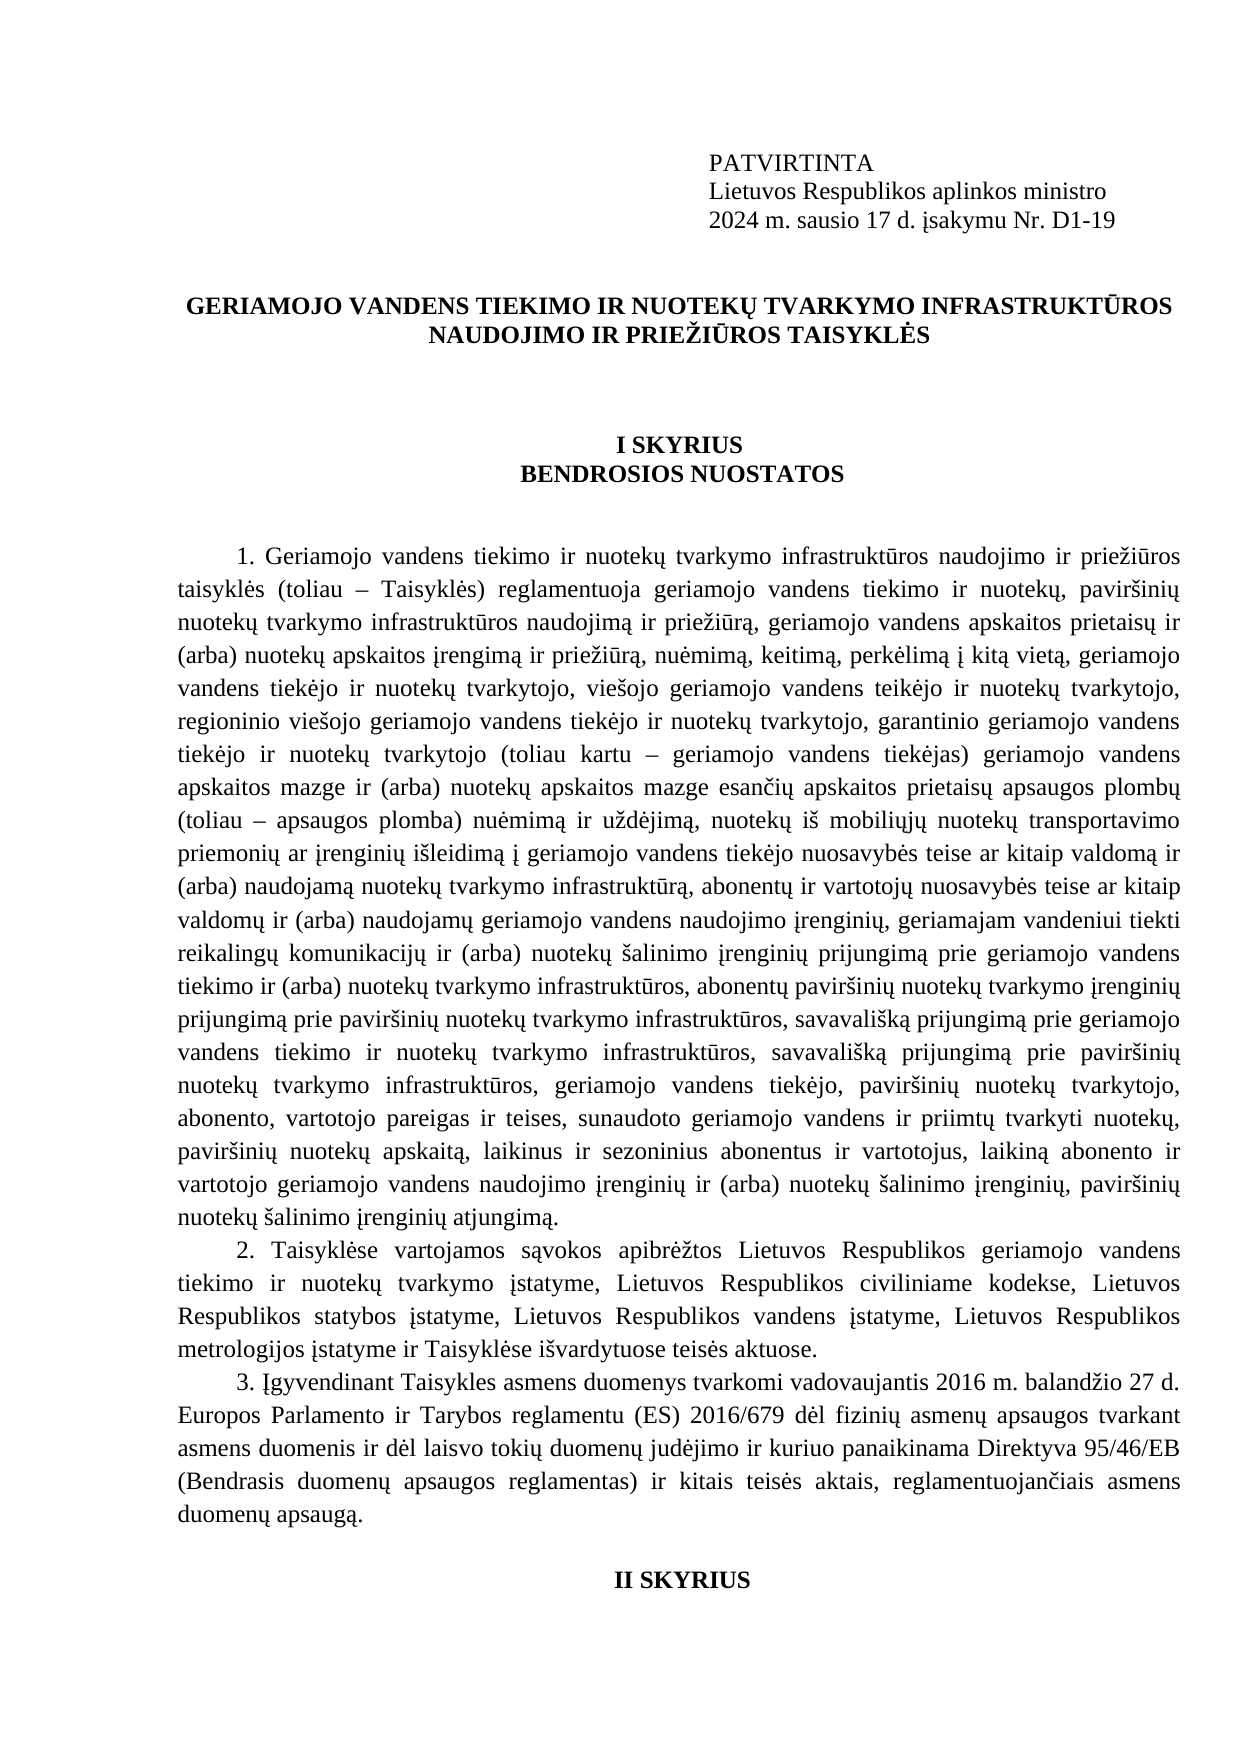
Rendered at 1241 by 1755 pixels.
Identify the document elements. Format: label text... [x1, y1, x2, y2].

text II SKYRIUS [177, 1565, 1181, 1594]
text BENDROSIOS NUOSTATOS [177, 459, 1181, 488]
text GERIAMOJO VANDENS TIEKIMO IR NUOTEKŲ TVARKYMO INFRASTRUKTŪROS NAUDOJIMO IR PRIEŽIŪROS TAISYKLĖS [177, 291, 1181, 349]
text 2. Taisyklėse vartojamos sąvokos apibrėžtos Lietuvos Respublikos geriamojo vandens tiekimo ir nuotekų tvarkymo įstatyme, Lietuvos Respublikos civiliniame kodekse, Lietuvos Respublikos statybos įstatyme, Lietuvos Respublikos vandens įstatyme, Lietuvos Respublikos metrologijos įstatyme ir Taisyklėse išvardytuose teisės aktuose. [177, 1235, 1181, 1363]
text PATVIRTINTA [177, 148, 1181, 176]
text Lietuvos Respublikos aplinkos ministro [709, 176, 1181, 205]
text 3. Įgyvendinant Taisykles asmens duomenys tvarkomi vadovaujantis 2016 m. balandžio 27 d. Europos Parlamento ir Tarybos reglamentu (ES) 2016/679 dėl fizinių asmenų apsaugos tvarkant asmens duomenis ir dėl laisvo tokių duomenų judėjimo ir kuriuo panaikinama Direktyva 95/46/EB (Bendrasis duomenų apsaugos reglamentas) ir kitais teisės aktais, reglamentuojančiais asmens duomenų apsaugą. [177, 1367, 1181, 1528]
text 2024 m. sausio 17 d. įsakymu Nr. D1-19 [709, 205, 1181, 234]
text I skyrius [177, 430, 1181, 459]
text 1. Geriamojo vandens tiekimo ir nuotekų tvarkymo infrastruktūros naudojimo ir priežiūros taisyklės (toliau – Taisyklės) reglamentuoja geriamojo vandens tiekimo ir nuotekų, paviršinių nuotekų tvarkymo infrastruktūros naudojimą ir priežiūrą, geriamojo vandens apskaitos prietaisų ir (arba) nuotekų apskaitos įrengimą ir priežiūrą, nuėmimą, keitimą, perkėlimą į kitą vietą, geriamojo vandens tiekėjo ir nuotekų tvarkytojo, viešojo geriamojo vandens teikėjo ir nuotekų tvarkytojo, regioninio viešojo geriamojo vandens tiekėjo ir nuotekų tvarkytojo, garantinio geriamojo vandens tiekėjo ir nuotekų tvarkytojo (toliau kartu – geriamojo vandens tiekėjas) geriamojo vandens apskaitos mazge ir (arba) nuotekų apskaitos mazge esančių apskaitos prietaisų apsaugos plombų (toliau – apsaugos plomba) nuėmimą ir uždėjimą, nuotekų iš mobiliųjų nuotekų transportavimo priemonių ar įrenginių išleidimą į geriamojo vandens tiekėjo nuosavybės teise ar kitaip valdomą ir (arba) naudojamą nuotekų tvarkymo infrastruktūrą, abonentų ir vartotojų nuosavybės teise ar kitaip valdomų ir (arba) naudojamų geriamojo vandens naudojimo įrenginių, geriamajam vandeniui tiekti reikalingų komunikacijų ir (arba) nuotekų šalinimo įrenginių prijungimą prie geriamojo vandens tiekimo ir (arba) nuotekų tvarkymo infrastruktūros, abonentų paviršinių nuotekų tvarkymo įrenginių prijungimą prie paviršinių nuotekų tvarkymo infrastruktūros, savavališką prijungimą prie geriamojo vandens tiekimo ir nuotekų tvarkymo infrastruktūros, savavališką prijungimą prie paviršinių nuotekų tvarkymo infrastruktūros, geriamojo vandens tiekėjo, paviršinių nuotekų tvarkytojo, abonento, vartotojo pareigas ir teises, sunaudoto geriamojo vandens ir priimtų tvarkyti nuotekų, paviršinių nuotekų apskaitą, laikinus ir sezoninius abonentus ir vartotojus, laikiną abonento ir vartotojo geriamojo vandens naudojimo įrenginių ir (arba) nuotekų šalinimo įrenginių, paviršinių nuotekų šalinimo įrenginių atjungimą. [177, 541, 1181, 1231]
